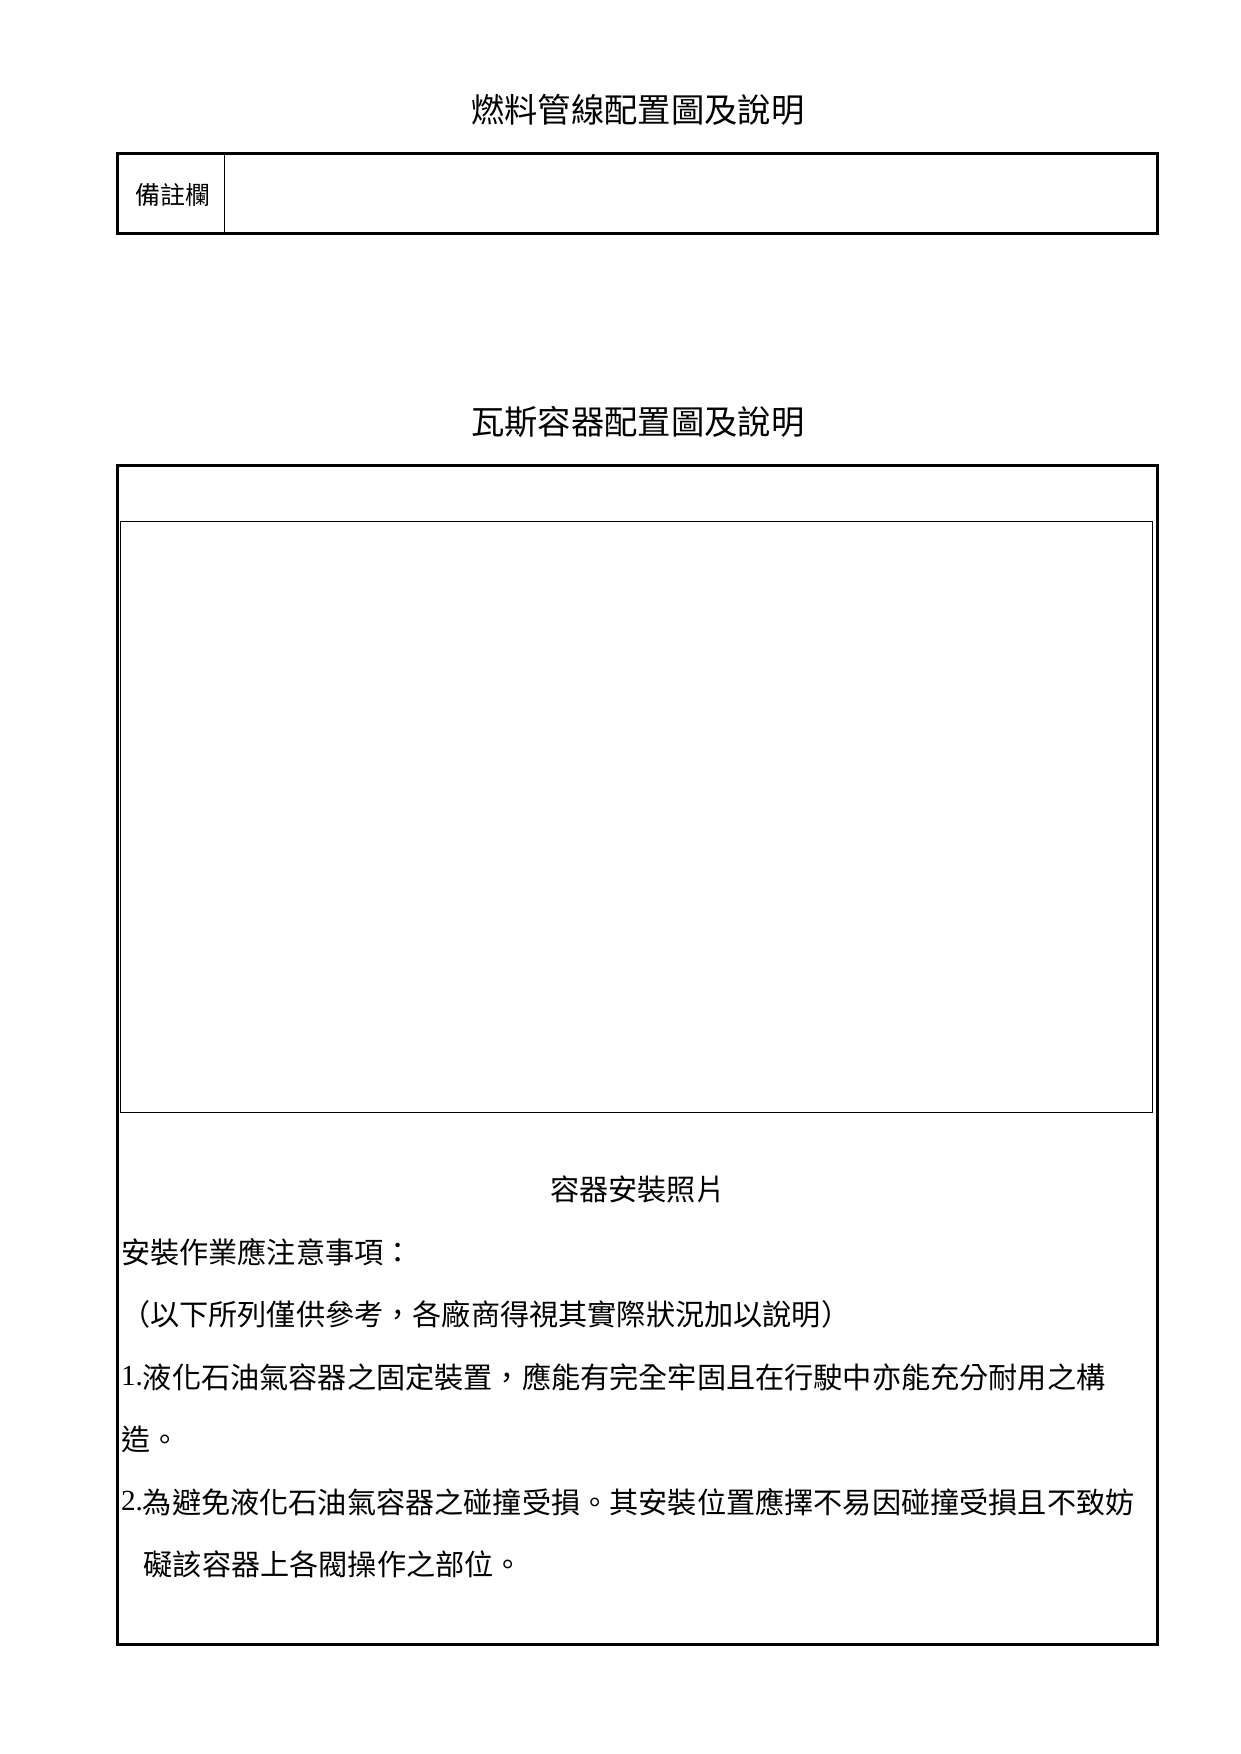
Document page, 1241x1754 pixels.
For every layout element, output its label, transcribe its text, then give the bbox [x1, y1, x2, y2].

table_header 瓦斯容器配置圖及說明 [118, 396, 1157, 464]
table_header 燃料管線配置圖及說明 [118, 84, 1157, 152]
table_cell 備註欄 [119, 155, 224, 232]
table_cell 容器安裝照片 安裝作業應注意事項： （以下所列僅供參考，各廠商得視其實際狀況加以說明） 1.液化石油氣容器之固定裝置，應能有完全牢固且在行駛中亦能充分耐用之構造。 2.為避免液化石油氣容器之碰撞受損。其安裝位置應擇不易因碰撞受損且不致妨礙該容器上各閥操作之部位。 [119, 467, 1156, 1643]
table_header [121, 522, 1152, 1112]
table_cell [225, 155, 1156, 232]
